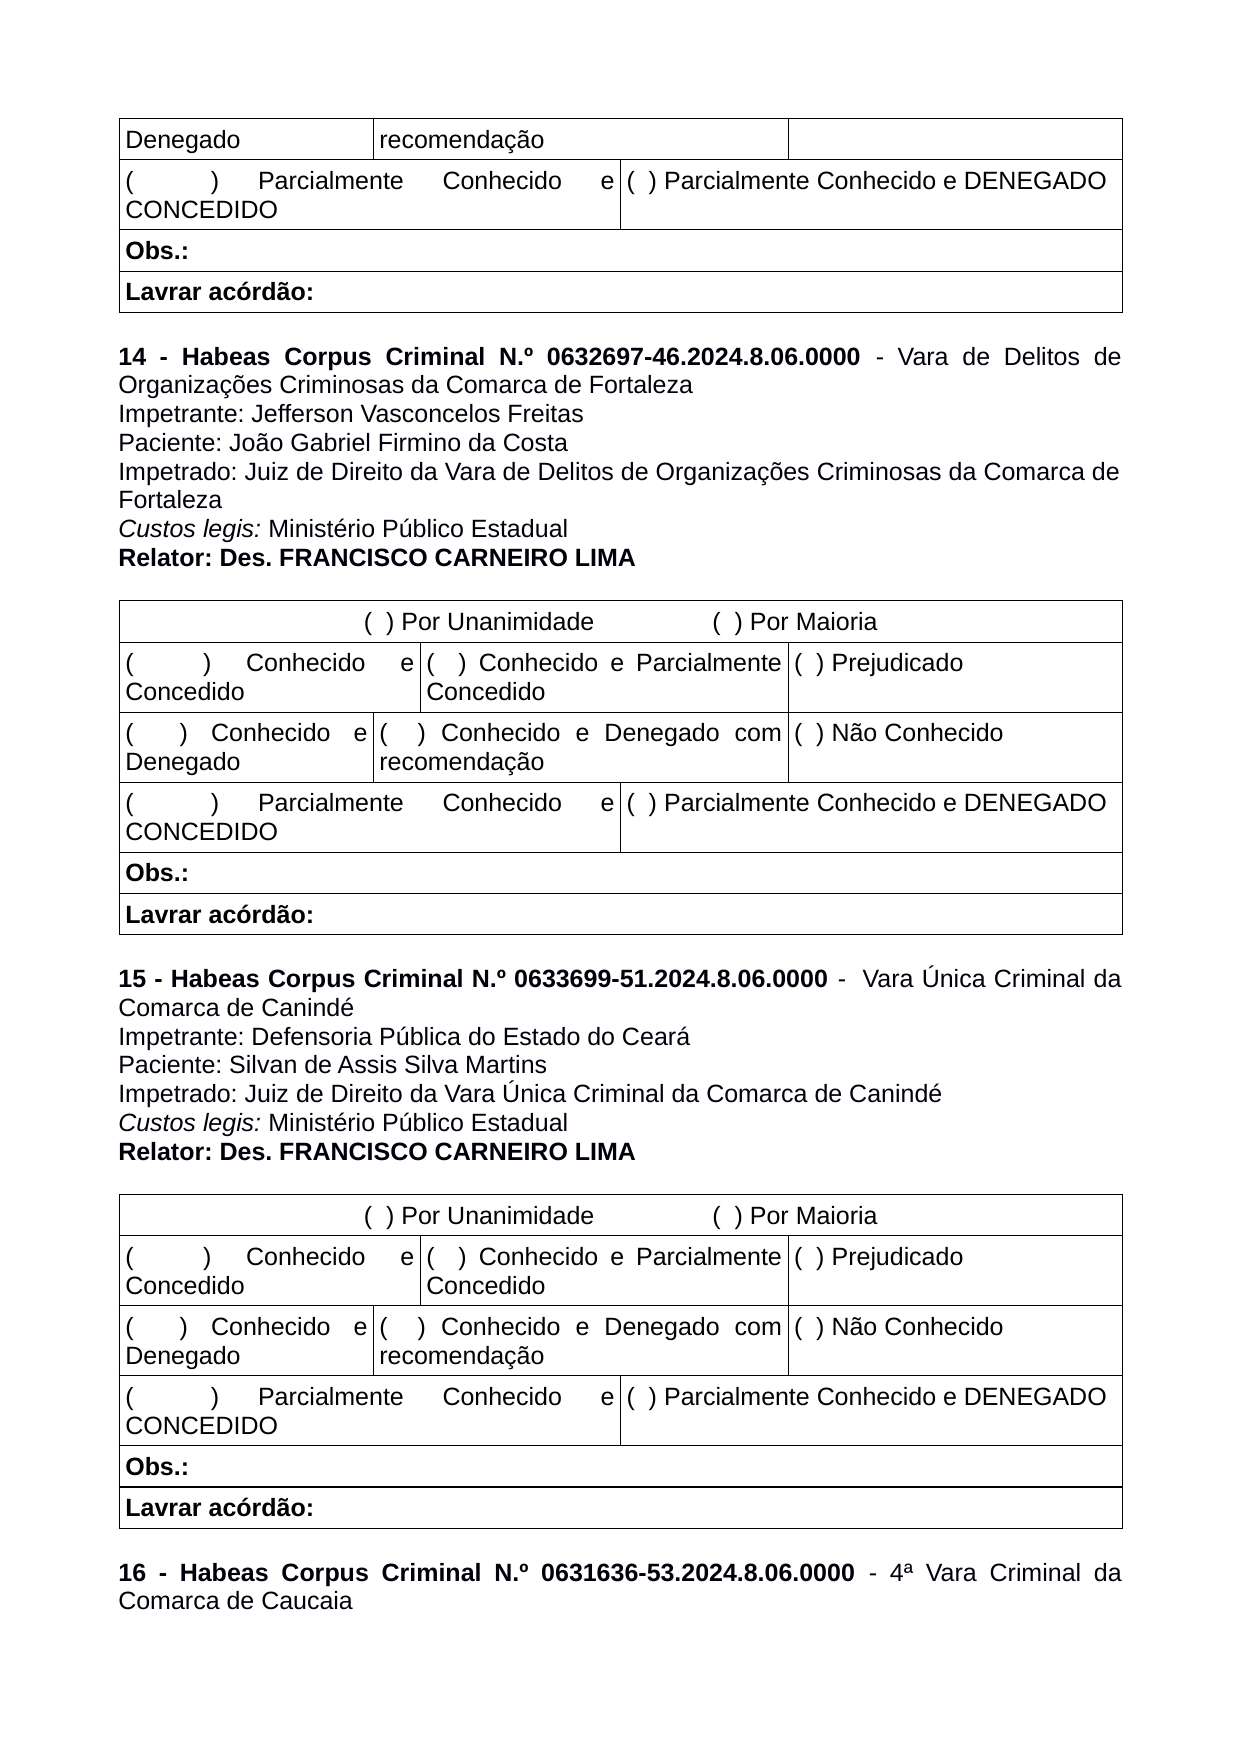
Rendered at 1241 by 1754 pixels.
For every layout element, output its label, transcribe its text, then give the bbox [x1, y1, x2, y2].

table_cell ( ) Conhecido e Denegado com recomendação [374, 713, 788, 782]
table_cell ( ) Conhecido e Concedido [120, 1236, 420, 1305]
table_cell ( ) Parcialmente Conhecido e CONCEDIDO [120, 783, 620, 852]
text 15 - Habeas Corpus Criminal N.º 0633699-51.2024.8.06.0000 - Vara Única Criminal da Comarca de Canindé [118, 964, 1122, 1021]
table_cell ( ) Parcialmente Conhecido e DENEGADO [621, 783, 1122, 852]
text Impetrado: Juiz de Direito da Vara de Delitos de Organizações Criminosas da Comarca de Fortaleza [118, 457, 1122, 514]
table_cell ( ) Prejudicado [789, 1236, 1122, 1305]
text 14 - Habeas Corpus Criminal N.º 0632697-46.2024.8.06.0000 - Vara de Delitos de Organizações Criminosas da Comarca de Fortaleza [118, 342, 1122, 399]
text Custos legis: Ministério Público Estadual [118, 1108, 1122, 1136]
table_cell ( ) Parcialmente Conhecido e CONCEDIDO [120, 1376, 620, 1445]
table_cell ( ) Não Conhecido [789, 1306, 1122, 1375]
text Relator: Des. FRANCISCO CARNEIRO LIMA [118, 543, 1122, 572]
table_header ( ) Por Unanimidade ( ) Por Maioria [120, 1195, 1122, 1235]
text 16 - Habeas Corpus Criminal N.º 0631636-53.2024.8.06.0000 - 4ª Vara Criminal da Comarca de Caucaia [118, 1557, 1122, 1615]
text Impetrante: Jefferson Vasconcelos Freitas [118, 399, 1122, 428]
table_cell Obs.: [120, 1446, 1122, 1486]
table_cell Lavrar acórdão: [120, 894, 1122, 934]
table_cell Lavrar acórdão: [120, 1488, 1122, 1528]
table_cell [789, 119, 1122, 159]
table_cell ( ) Conhecido e Parcialmente Concedido [421, 1236, 788, 1305]
text Impetrado: Juiz de Direito da Vara Única Criminal da Comarca de Canindé [118, 1079, 1122, 1108]
table_cell ( ) Parcialmente Conhecido e CONCEDIDO [120, 160, 620, 229]
table_cell ( ) Conhecido e Concedido [120, 643, 420, 712]
table_cell ( ) Conhecido e Parcialmente Concedido [421, 643, 788, 712]
table_cell ( ) Conhecido e Denegado com recomendação [374, 1306, 788, 1375]
table_cell ( ) Conhecido e Denegado [120, 1306, 373, 1375]
table_cell Lavrar acórdão: [120, 272, 1122, 312]
table_cell ( ) Parcialmente Conhecido e DENEGADO [621, 1376, 1122, 1445]
text Custos legis: Ministério Público Estadual [118, 514, 1122, 543]
text Paciente: Silvan de Assis Silva Martins [118, 1050, 1122, 1079]
text Relator: Des. FRANCISCO CARNEIRO LIMA [118, 1136, 1122, 1165]
text Impetrante: Defensoria Pública do Estado do Ceará [118, 1021, 1122, 1050]
table_cell Obs.: [120, 230, 1122, 271]
table_cell ( ) Parcialmente Conhecido e DENEGADO [621, 160, 1122, 229]
table_cell ( ) Prejudicado [789, 643, 1122, 712]
table_cell ( ) Não Conhecido [789, 713, 1122, 782]
table_cell ( ) Conhecido e Denegado [120, 713, 373, 782]
table_cell Obs.: [120, 853, 1122, 893]
table_cell Denegado [120, 119, 373, 159]
text Paciente: João Gabriel Firmino da Costa [118, 428, 1122, 457]
table_cell recomendação [374, 119, 788, 159]
table_header ( ) Por Unanimidade ( ) Por Maioria [120, 601, 1122, 642]
